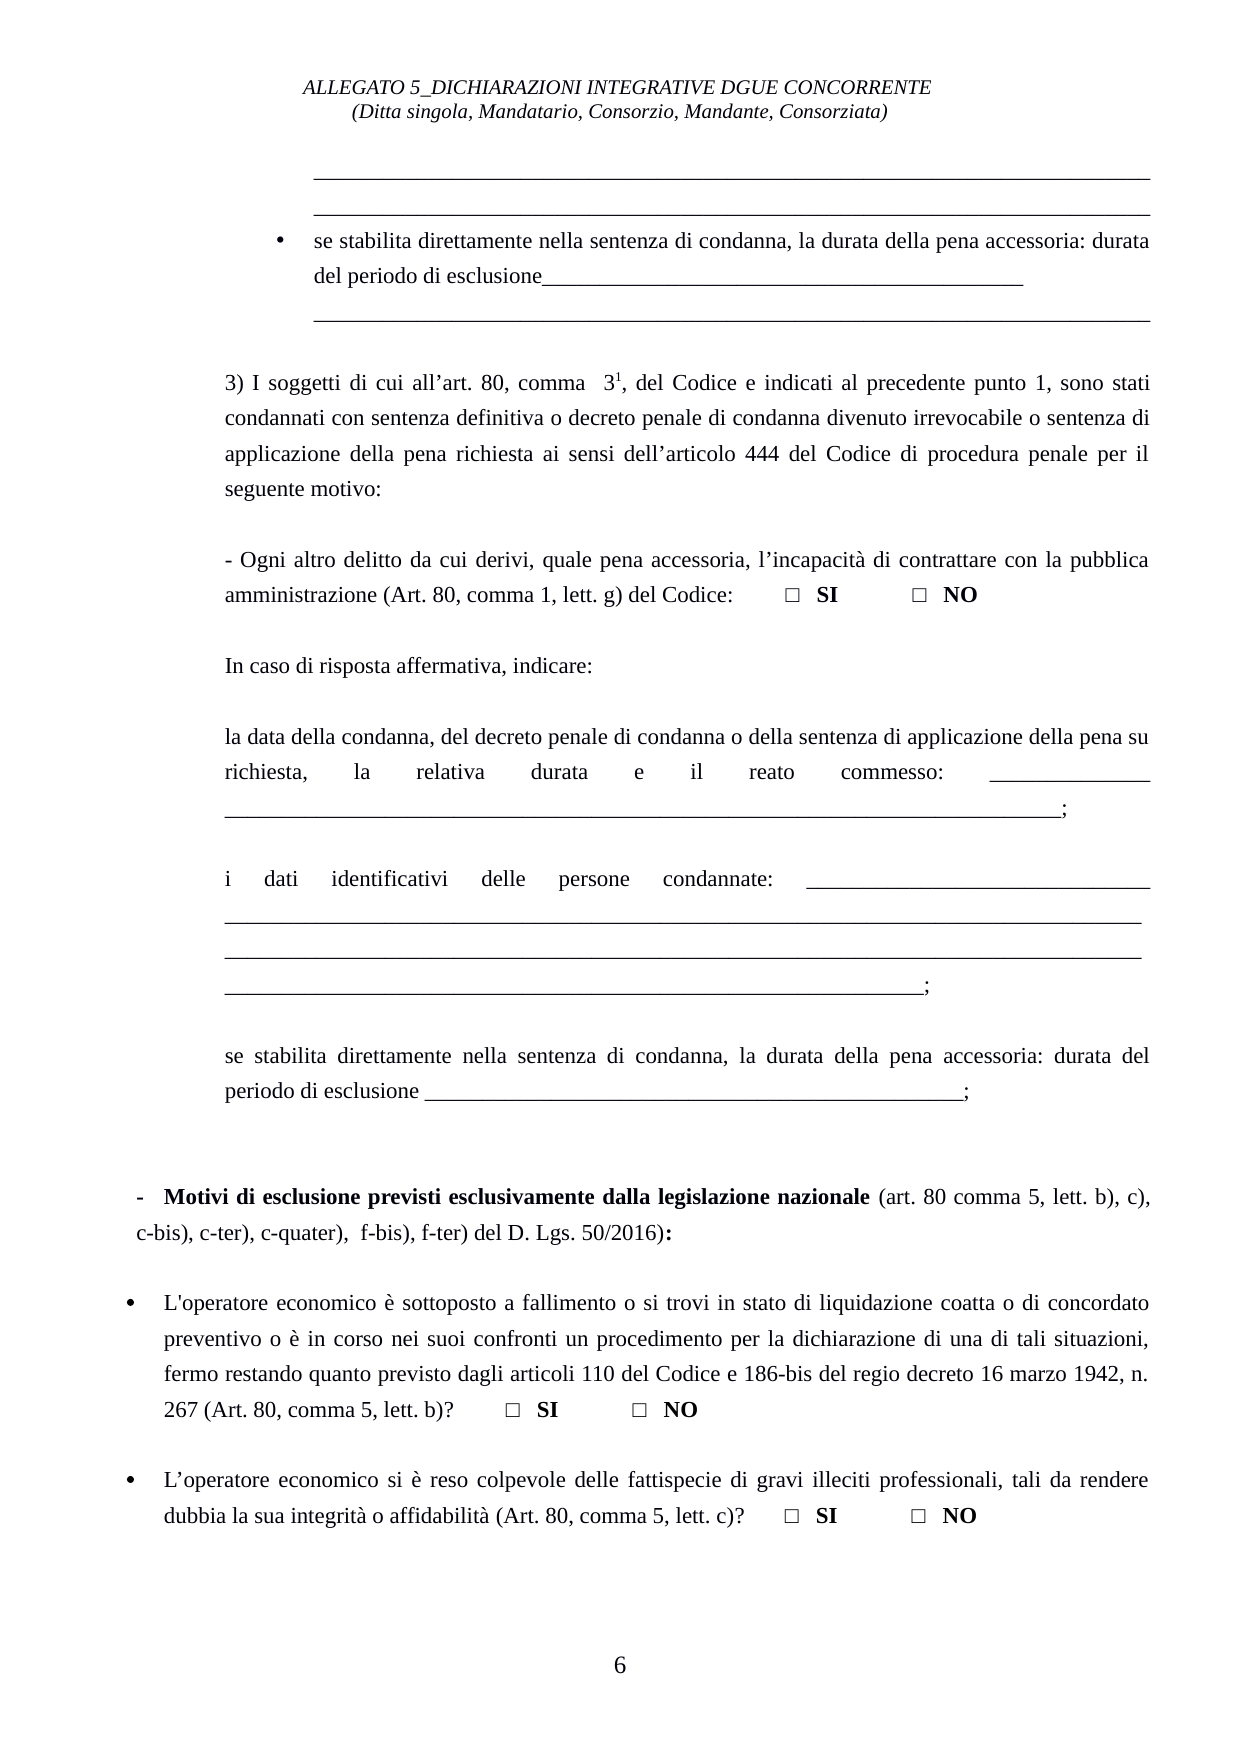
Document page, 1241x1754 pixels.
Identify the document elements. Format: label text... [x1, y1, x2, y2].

text - Ogni altro delitto da cui derivi, quale pena accessoria, l’incapacità di contrattare con la pubblica amministrazione (Art. 80, comma 1, lett. g) del Codice: □ SI □ NO [224, 537, 1151, 608]
text - Motivi di esclusione previsti esclusivamente dalla legislazione nazionale (art. 80 comma 5, lett. b), c), c-bis), c-ter), c-quater), f-bis), f-ter) del D. Lgs. 50/2016): [136, 1174, 1151, 1245]
text la data della condanna, del decreto penale di condanna o della sentenza di applicazione della pena su richiesta, la relativa durata e il reato commesso: ______________ _________________________________________________________________________; [224, 714, 1151, 820]
text In caso di risposta affermativa, indicare: [224, 643, 1151, 678]
text i dati identificativi delle persone condannate: ______________________________ _____________________________________________________________________________________________________________________________________________________________________________________________________________________________; [224, 856, 1151, 997]
list L'operatore economico è sottoposto a fallimento o si trovi in stato di liquidazione coatta o di concordato preventivo o è in corso nei suoi confronti un procedimento per la dichiarazione di una di tali situazioni, fermo restando quanto previsto dagli articoli 110 del Codice e 186-bis del regio decreto 16 marzo 1942, n. 267 (Art. 80, comma 5, lett. b)? □ SI □ NO [126, 1281, 1151, 1422]
text _________________________________________________________________________ [314, 289, 1151, 324]
text se stabilita direttamente nella sentenza di condanna, la durata della pena accessoria: durata del periodo di esclusione _______________________________________________; [224, 1033, 1151, 1103]
list se stabilita direttamente nella sentenza di condanna, la durata della pena accessoria: durata del periodo di esclusione__________________________________________ [276, 218, 1151, 289]
list L’operatore economico si è reso colpevole delle fattispecie di gravi illeciti professionali, tali da rendere dubbia la sua integrità o affidabilità (Art. 80, comma 5, lett. c)? □ SI □ NO [126, 1458, 1151, 1528]
text 3) I soggetti di cui all’art. 80, comma 31, del Codice e indicati al precedente punto 1, sono stati condannati con sentenza definitiva o decreto penale di condanna divenuto irrevocabile o sentenza di applicazione della pena richiesta ai sensi dell’articolo 444 del Codice di procedura penale per il seguente motivo: [224, 360, 1151, 501]
list __________________________________________________________________________________________________________________________________________________ [276, 147, 1151, 218]
